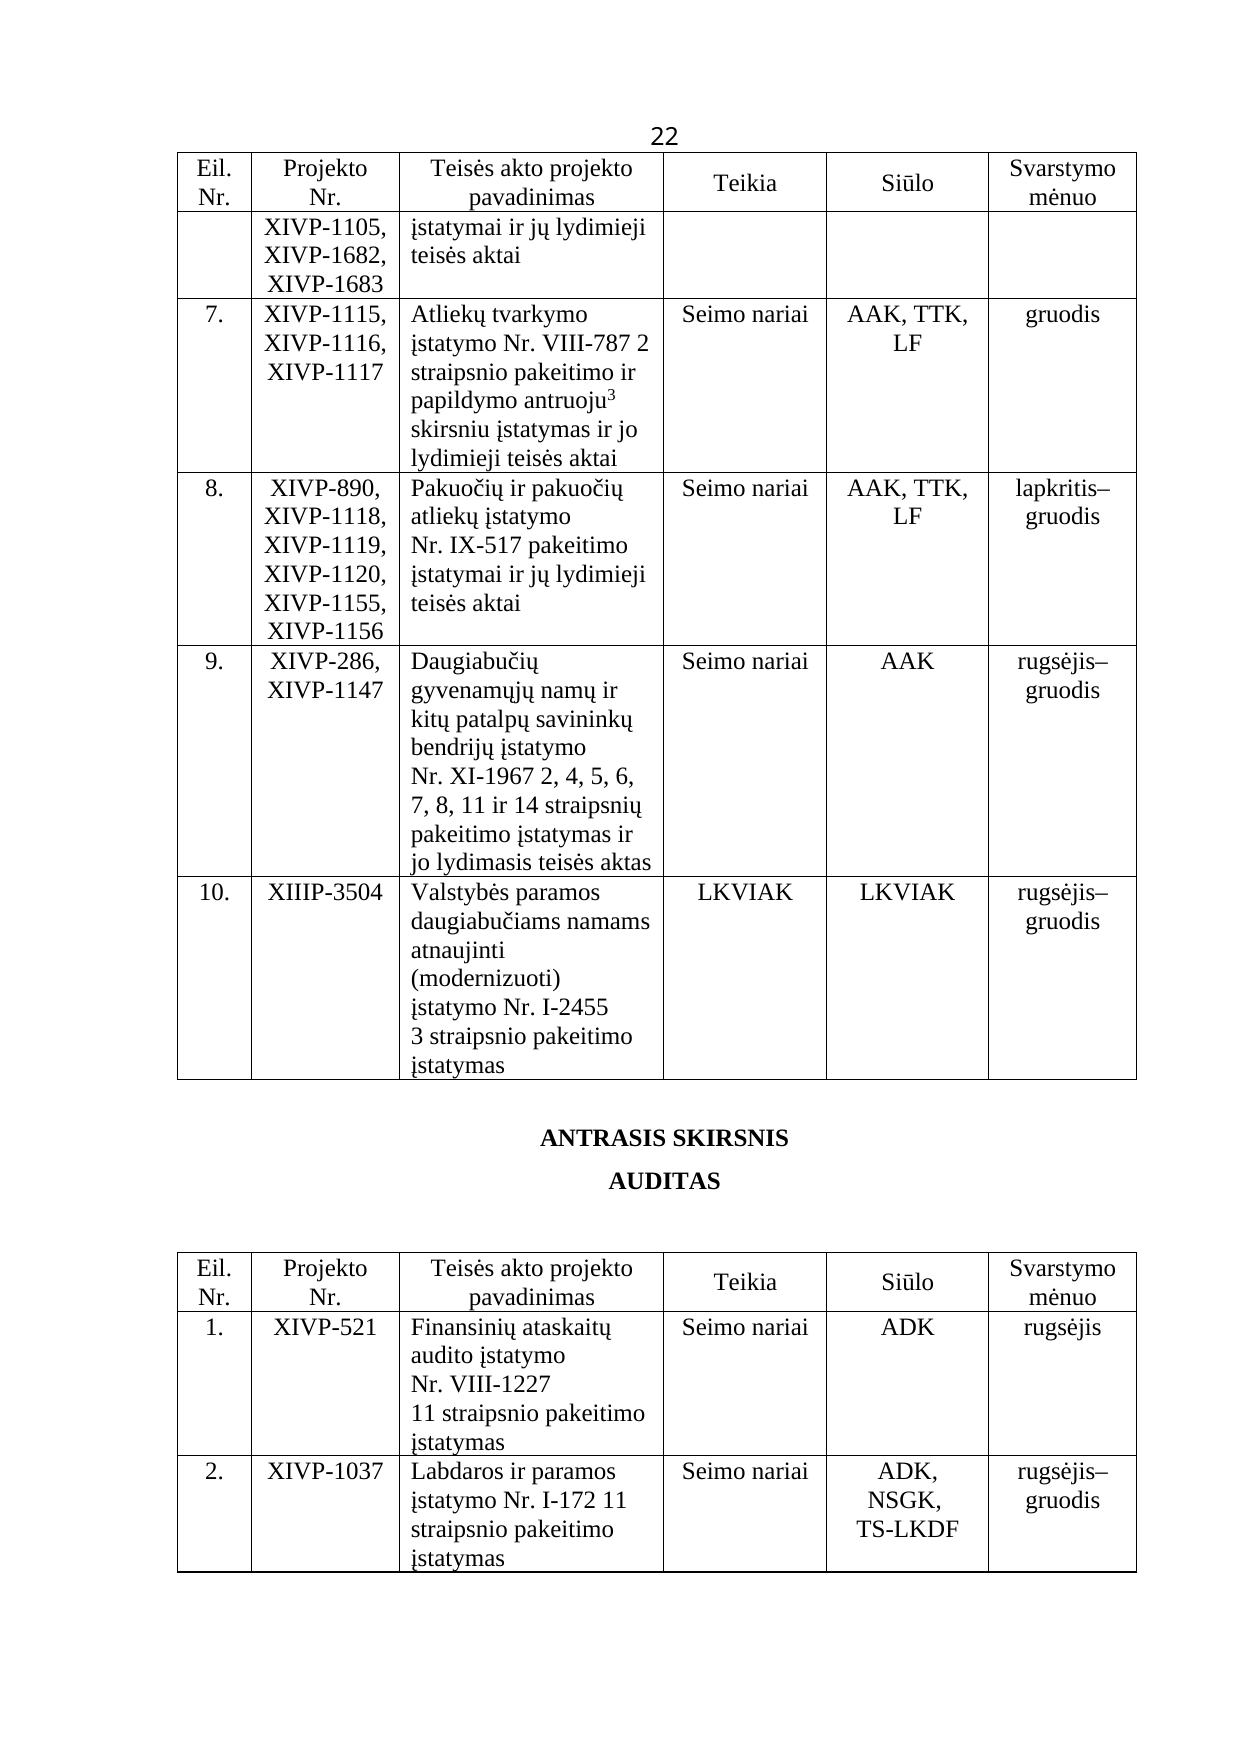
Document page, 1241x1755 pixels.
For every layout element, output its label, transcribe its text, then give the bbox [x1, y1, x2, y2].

table_cell Seimo nariai [664, 473, 826, 645]
table_cell 2. [178, 1456, 251, 1571]
table_header Projekto Nr. [252, 153, 399, 211]
table_cell XIVP-521 [252, 1312, 399, 1455]
table_cell AAK [827, 646, 988, 876]
table_cell rugsėjis–gruodis [989, 877, 1136, 1078]
subtitle AUDITAS [177, 1166, 1152, 1194]
table_cell lapkritis–gruodis [989, 473, 1136, 645]
table_cell XIIIP-3504 [252, 877, 399, 1078]
table_cell gruodis [989, 299, 1136, 472]
table_cell Seimo nariai [664, 646, 826, 876]
table_cell [664, 212, 826, 298]
table_cell Seimo nariai [664, 1312, 826, 1455]
table_header Eil. Nr. [178, 1253, 251, 1311]
table_cell LKVIAK [664, 877, 826, 1078]
table_header Teikia [664, 153, 826, 211]
table_cell Valstybės paramos daugiabučiams namams atnaujinti (modernizuoti) įstatymo Nr. I-2455 3 straipsnio pakeitimo įstatymas [400, 877, 663, 1078]
table_cell 9. [178, 646, 251, 876]
table_header Svarstymo mėnuo [989, 1253, 1136, 1311]
table_header Eil. Nr. [178, 153, 251, 211]
table_cell rugsėjis–gruodis [989, 1456, 1136, 1571]
table_cell [989, 212, 1136, 298]
table_header Teikia [664, 1253, 826, 1311]
table_cell 10. [178, 877, 251, 1078]
text ANTRASIS SKIRSNIS [177, 1123, 1152, 1151]
table_cell rugsėjis–gruodis [989, 646, 1136, 876]
table_header Siūlo [827, 153, 988, 211]
table_header Svarstymo mėnuo [989, 153, 1136, 211]
table_cell Seimo nariai [664, 1456, 826, 1571]
table_header Teisės akto projekto pavadinimas [400, 153, 663, 211]
table_cell Finansinių ataskaitų audito įstatymo Nr. VIII-1227 11 straipsnio pakeitimo įstatymas [400, 1312, 663, 1455]
table_cell AAK, TTK, LF [827, 299, 988, 472]
table_cell XIVP-1105, XIVP-1682, XIVP-1683 [252, 212, 399, 298]
table_cell 7. [178, 299, 251, 472]
table_cell AAK, TTK, LF [827, 473, 988, 645]
table_header Projekto Nr. [252, 1253, 399, 1311]
table_cell XIVP-286, XIVP-1147 [252, 646, 399, 876]
table_cell Seimo nariai [664, 299, 826, 472]
table_cell Pakuočių ir pakuočių atliekų įstatymo Nr. IX-517 pakeitimo įstatymai ir jų lydimieji teisės aktai [400, 473, 663, 645]
table_header Teisės akto projekto pavadinimas [400, 1253, 663, 1311]
table_cell XIVP-890, XIVP-1118, XIVP-1119, XIVP-1120, XIVP-1155, XIVP-1156 [252, 473, 399, 645]
table_cell 8. [178, 473, 251, 645]
table_cell ADK [827, 1312, 988, 1455]
table_cell Daugiabučių gyvenamųjų namų ir kitų patalpų savininkų bendrijų įstatymo Nr. XI-1967 2, 4, 5, 6, 7, 8, 11 ir 14 straipsnių pakeitimo įstatymas ir jo lydimasis teisės aktas [400, 646, 663, 876]
table_cell rugsėjis [989, 1312, 1136, 1455]
table_cell 1. [178, 1312, 251, 1455]
table_cell Atliekų tvarkymo įstatymo Nr. VIII-787 2 straipsnio pakeitimo ir papildymo antruoju3 skirsniu įstatymas ir jo lydimieji teisės aktai [400, 299, 663, 472]
table_cell ADK, NSGK, TS-LKDF [827, 1456, 988, 1571]
table_cell XIVP-1037 [252, 1456, 399, 1571]
table_cell LKVIAK [827, 877, 988, 1078]
table_cell [178, 212, 251, 298]
table_cell XIVP-1115, XIVP-1116, XIVP-1117 [252, 299, 399, 472]
table_cell įstatymai ir jų lydimieji teisės aktai [400, 212, 663, 298]
table_header Siūlo [827, 1253, 988, 1311]
table_cell [827, 212, 988, 298]
table_cell Labdaros ir paramos įstatymo Nr. I-172 11 straipsnio pakeitimo įstatymas [400, 1456, 663, 1571]
